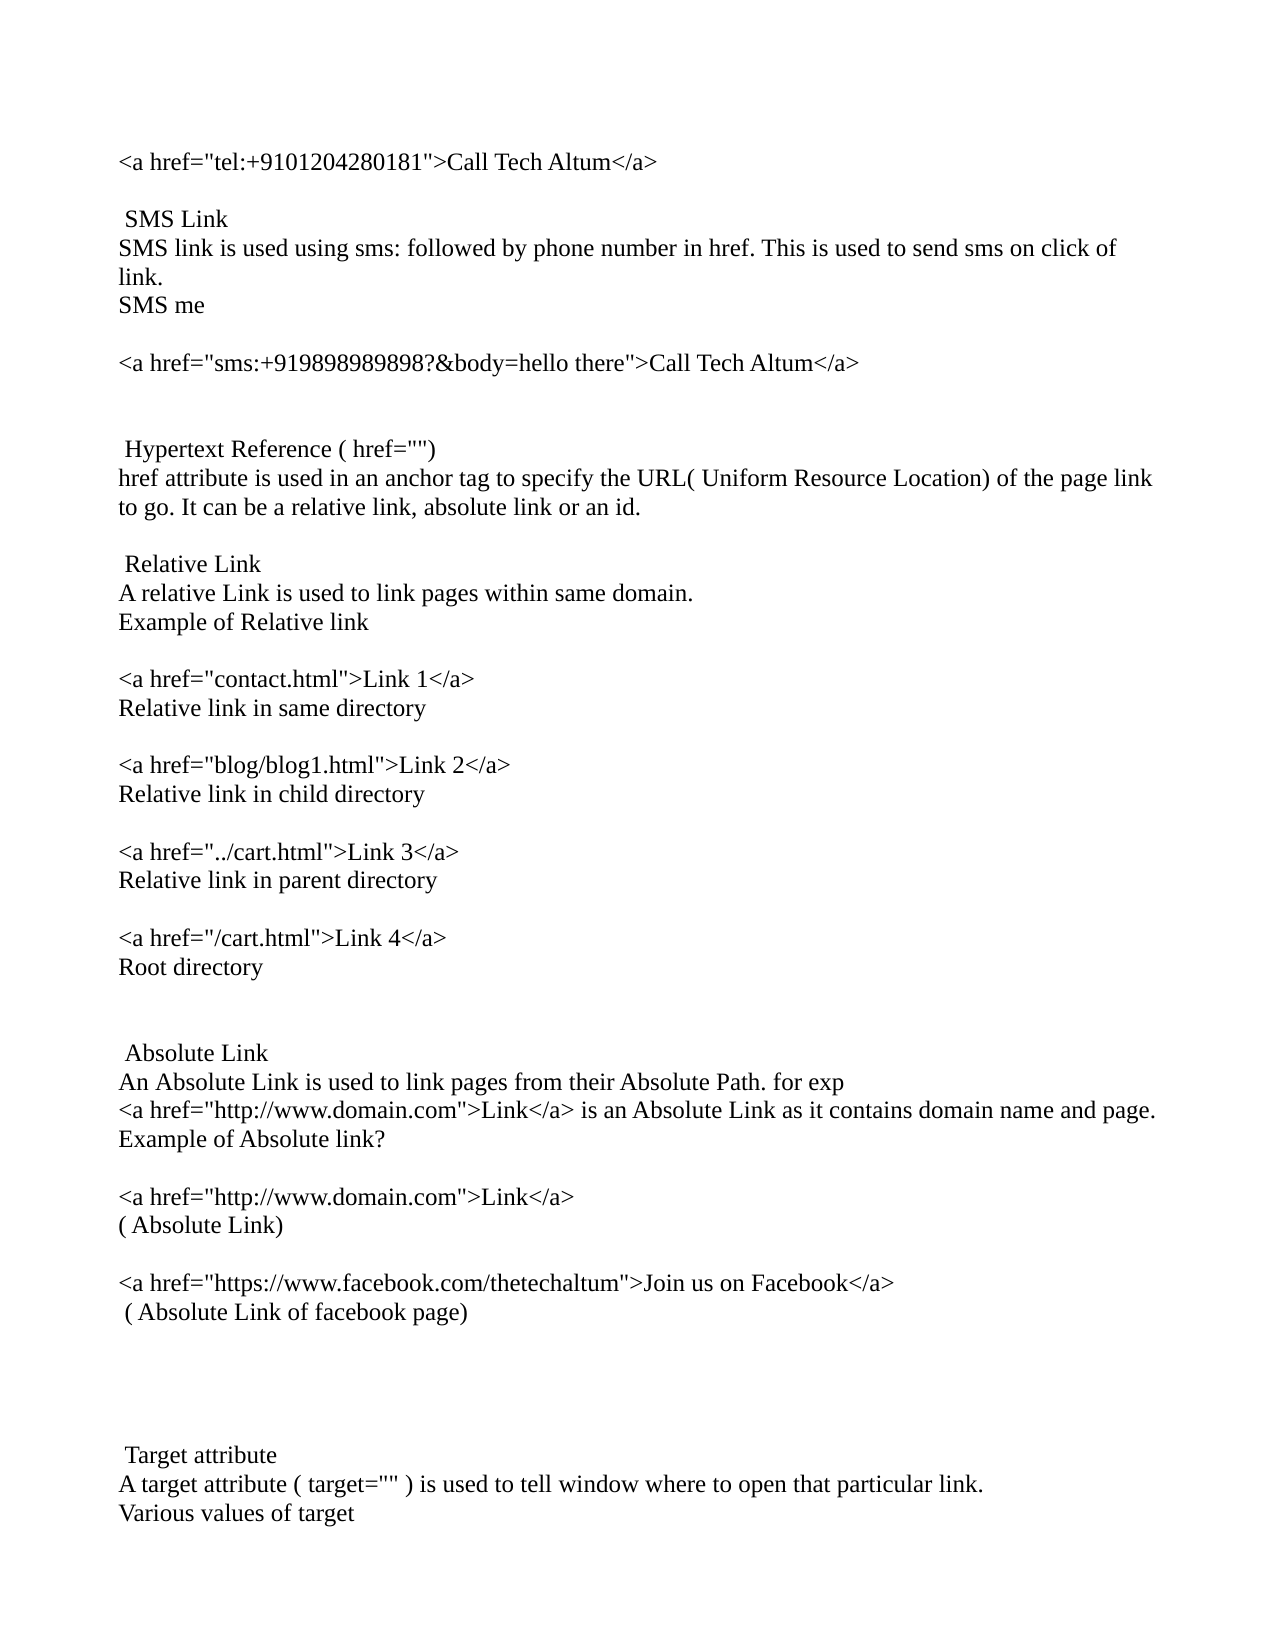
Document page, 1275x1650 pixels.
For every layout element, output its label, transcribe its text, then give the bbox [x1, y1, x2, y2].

text ( Absolute Link) [118, 1211, 1157, 1239]
text <a href="sms:+919898989898?&body=hello there">Call Tech Altum</a> [118, 348, 1157, 377]
text Absolute Link [118, 1038, 1157, 1067]
text <a href="https://www.facebook.com/thetechaltum">Join us on Facebook</a> [118, 1268, 1157, 1297]
text A relative Link is used to link pages within same domain. [118, 578, 1157, 607]
text <a href="tel:+9101204280181">Call Tech Altum</a> [118, 147, 1157, 176]
text An Absolute Link is used to link pages from their Absolute Path. for exp <a href="http://www.domain.com">Link</a> is an Absolute Link as it contains domain name and page. [118, 1067, 1157, 1124]
text href attribute is used in an anchor tag to specify the URL( Uniform Resource Location) of the page link to go. It can be a relative link, absolute link or an id. [118, 463, 1157, 521]
text Relative link in same directory [118, 693, 1157, 722]
text Example of Absolute link? [118, 1124, 1157, 1153]
text Root directory [118, 952, 1157, 981]
text Hypertext Reference ( href="") [118, 434, 1157, 463]
text SMS link is used using sms: followed by phone number in href. This is used to send sms on click of link. [118, 233, 1157, 291]
text <a href="../cart.html">Link 3</a> [118, 837, 1157, 866]
text Relative link in parent directory [118, 866, 1157, 894]
text SMS me [118, 291, 1157, 319]
text Relative Link [118, 549, 1157, 578]
text A target attribute ( target="" ) is used to tell window where to open that particular link. Various values of target [118, 1469, 1157, 1527]
text ( Absolute Link of facebook page) [118, 1297, 1157, 1326]
text <a href="http://www.domain.com">Link</a> [118, 1182, 1157, 1211]
text <a href="contact.html">Link 1</a> [118, 664, 1157, 693]
text Target attribute [118, 1441, 1157, 1469]
text <a href="/cart.html">Link 4</a> [118, 923, 1157, 952]
text SMS Link [118, 204, 1157, 233]
text Example of Relative link [118, 607, 1157, 636]
text Relative link in child directory [118, 779, 1157, 808]
text <a href="blog/blog1.html">Link 2</a> [118, 751, 1157, 779]
